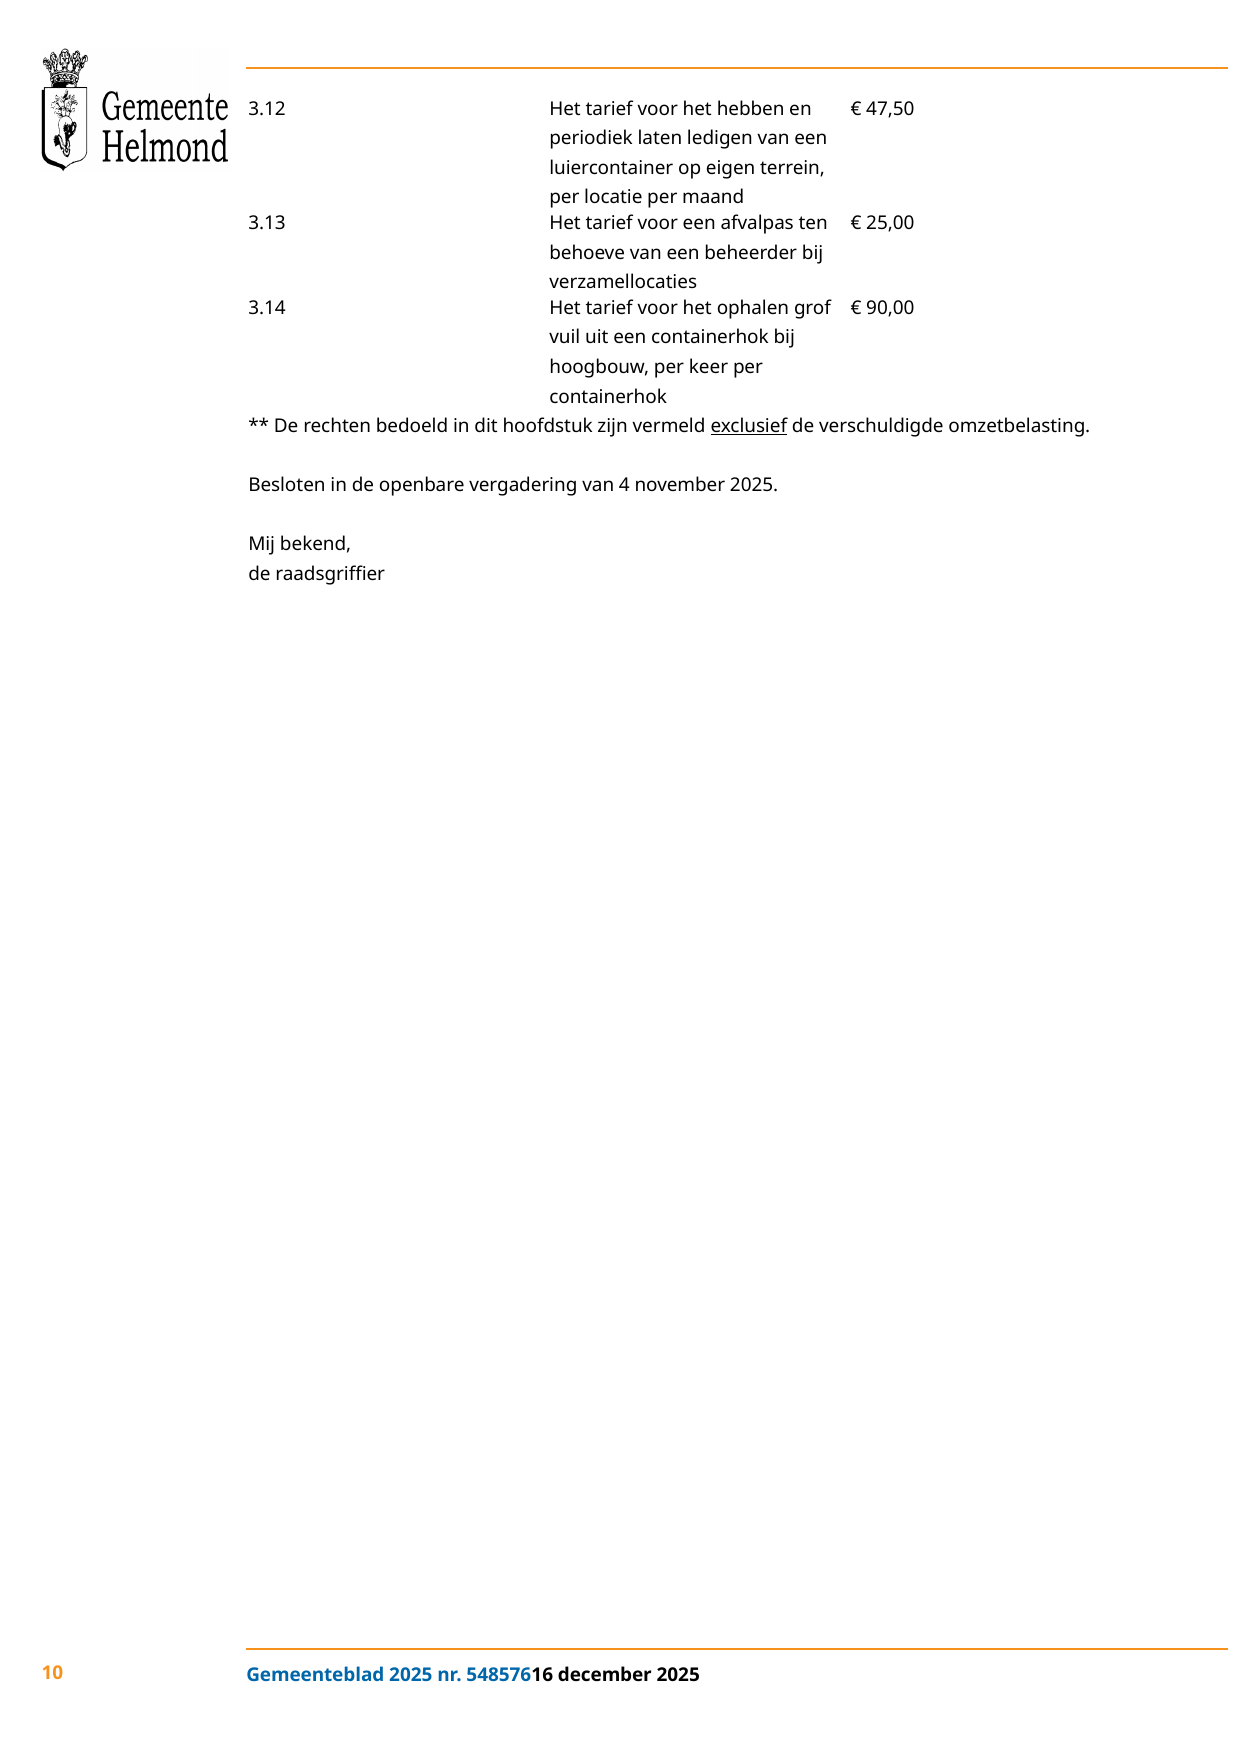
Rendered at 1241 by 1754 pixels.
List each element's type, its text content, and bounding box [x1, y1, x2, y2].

table_cell 3.14 [248, 294, 549, 409]
table_cell € 47,50 [850, 95, 1152, 209]
picture [41, 47, 231, 172]
text de raadsgriffier [248, 560, 1152, 586]
text Besloten in de openbare vergadering van 4 november 2025. [248, 471, 1152, 497]
table_cell Het tarief voor een afvalpas ten behoeve van een beheerder bij verzamellocaties [549, 209, 850, 294]
table_cell Het tarief voor het ophalen grof vuil uit een containerhok bij hoogbouw, per keer per containerhok [549, 294, 850, 409]
table_cell Het tarief voor het hebben en periodiek laten ledigen van een luiercontainer op eigen terrein, per locatie per maand [549, 95, 850, 209]
text ** De rechten bedoeld in dit hoofdstuk zijn vermeld exclusief de verschuldigde omzetbelasting. [248, 412, 1152, 438]
table_cell € 25,00 [850, 209, 1152, 294]
text Mij bekend, [248, 530, 1152, 556]
table_cell 3.13 [248, 209, 549, 294]
table_cell € 90,00 [850, 294, 1152, 409]
table_cell 3.12 [248, 95, 549, 209]
